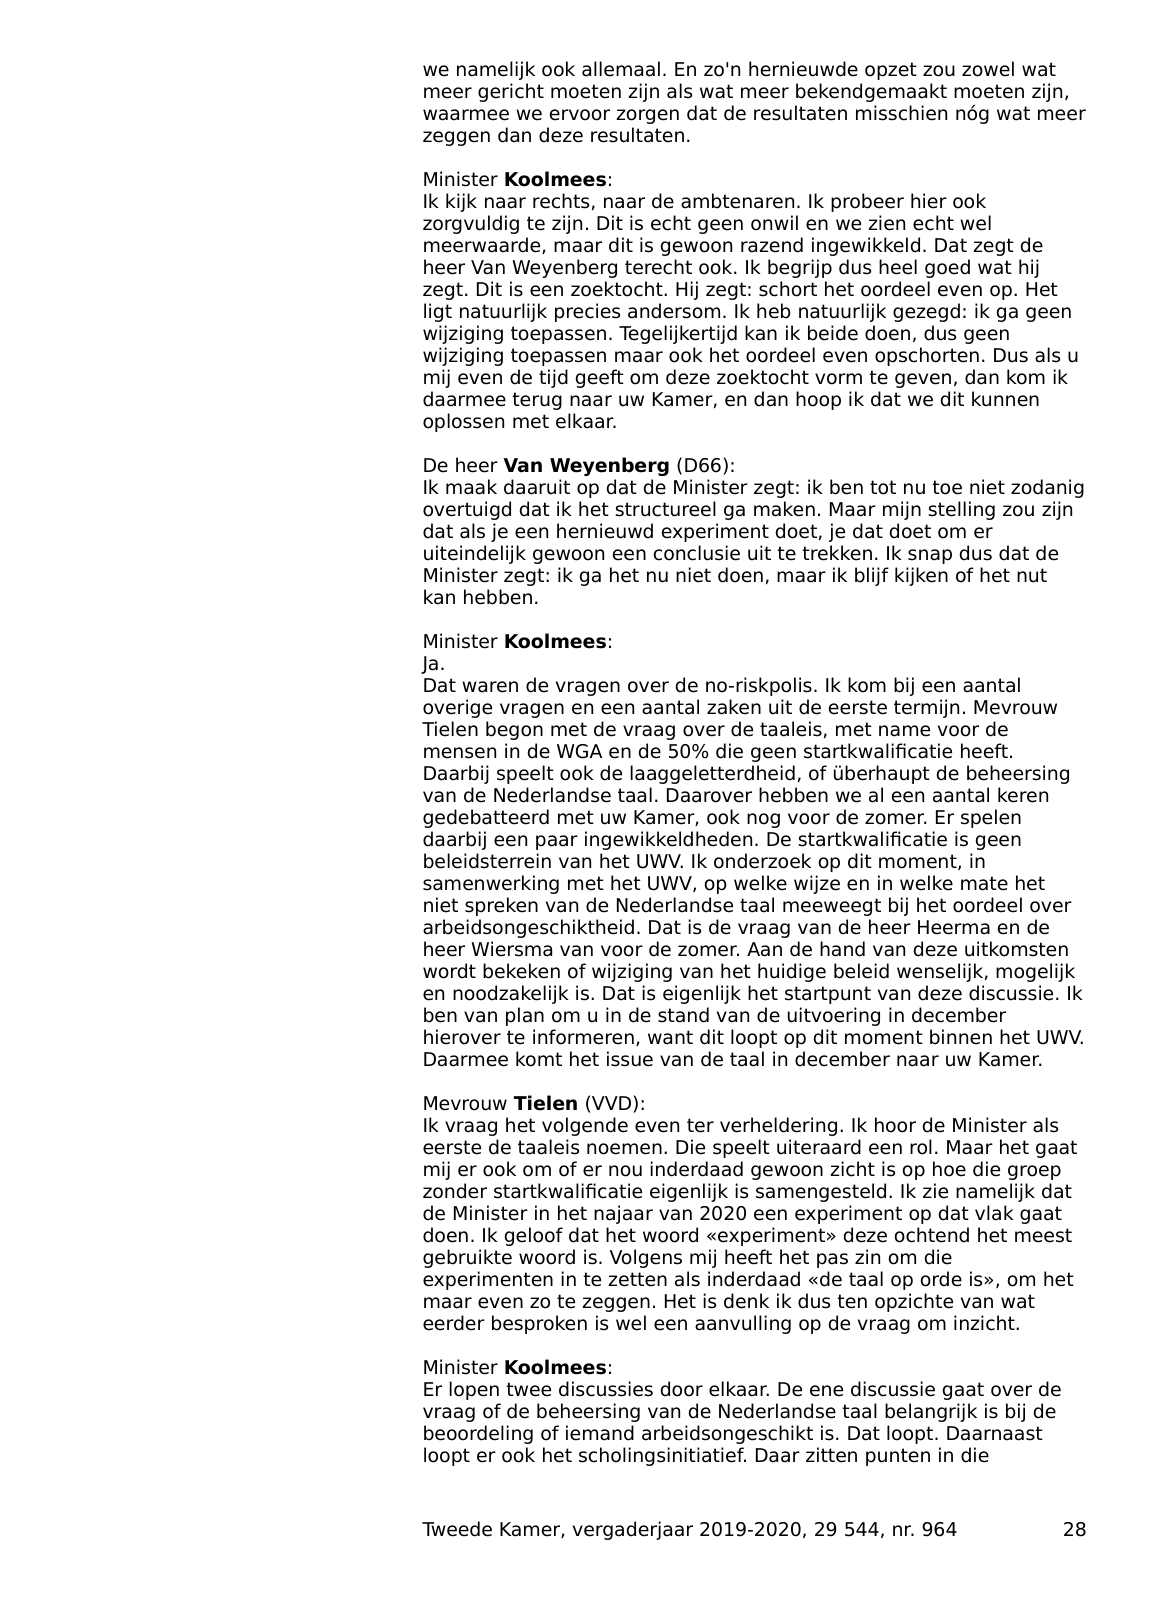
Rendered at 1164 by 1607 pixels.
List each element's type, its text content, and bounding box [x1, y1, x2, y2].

text Ja. [422, 653, 1087, 675]
text Dat waren de vragen over de no-riskpolis. Ik kom bij een aantal overige vragen en een aantal zaken uit de eerste termijn. Mevrouw Tielen begon met de vraag over de taaleis, met name voor de mensen in de WGA en de 50% die geen startkwalificatie heeft. Daarbij speelt ook de laaggeletterdheid, of überhaupt de beheersing van de Nederlandse taal. Daarover hebben we al een aantal keren gedebatteerd met uw Kamer, ook nog voor de zomer. Er spelen daarbij een paar ingewikkeldheden. De startkwalificatie is geen beleidsterrein van het UWV. Ik onderzoek op dit moment, in samenwerking met het UWV, op welke wijze en in welke mate het niet spreken van de Nederlandse taal meeweegt bij het oordeel over arbeidsongeschiktheid. Dat is de vraag van de heer Heerma en de heer Wiersma van voor de zomer. Aan de hand van deze uitkomsten wordt bekeken of wijziging van het huidige beleid wenselijk, mogelijk en noodzakelijk is. Dat is eigenlijk het startpunt van deze discussie. Ik ben van plan om u in de stand van de uitvoering in december hierover te informeren, want dit loopt op dit moment binnen het UWV. Daarmee komt het issue van de taal in december naar uw Kamer. [422, 675, 1087, 1071]
text Ik kijk naar rechts, naar de ambtenaren. Ik probeer hier ook zorgvuldig te zijn. Dit is echt geen onwil en we zien echt wel meerwaarde, maar dit is gewoon razend ingewikkeld. Dat zegt de heer Van Weyenberg terecht ook. Ik begrijp dus heel goed wat hij zegt. Dit is een zoektocht. Hij zegt: schort het oordeel even op. Het ligt natuurlijk precies andersom. Ik heb natuurlijk gezegd: ik ga geen wijziging toepassen. Tegelijkertijd kan ik beide doen, dus geen wijziging toepassen maar ook het oordeel even opschorten. Dus als u mij even de tijd geeft om deze zoektocht vorm te geven, dan kom ik daarmee terug naar uw Kamer, en dan hoop ik dat we dit kunnen oplossen met elkaar. [422, 191, 1087, 433]
text we namelijk ook allemaal. En zo'n hernieuwde opzet zou zowel wat meer gericht moeten zijn als wat meer bekendgemaakt moeten zijn, waarmee we ervoor zorgen dat de resultaten misschien nóg wat meer zeggen dan deze resultaten. [422, 59, 1087, 147]
text Ik maak daaruit op dat de Minister zegt: ik ben tot nu toe niet zodanig overtuigd dat ik het structureel ga maken. Maar mijn stelling zou zijn dat als je een hernieuwd experiment doet, je dat doet om er uiteindelijk gewoon een conclusie uit te trekken. Ik snap dus dat de Minister zegt: ik ga het nu niet doen, maar ik blijf kijken of het nut kan hebben. [422, 477, 1087, 609]
text Er lopen twee discussies door elkaar. De ene discussie gaat over de vraag of de beheersing van de Nederlandse taal belangrijk is bij de beoordeling of iemand arbeidsongeschikt is. Dat loopt. Daarnaast loopt er ook het scholingsinitiatief. Daar zitten punten in die [422, 1379, 1087, 1467]
text De heer Van Weyenberg (D66): [422, 455, 1087, 477]
text Ik vraag het volgende even ter verheldering. Ik hoor de Minister als eerste de taaleis noemen. Die speelt uiteraard een rol. Maar het gaat mij er ook om of er nou inderdaad gewoon zicht is op hoe die groep zonder startkwalificatie eigenlijk is samengesteld. Ik zie namelijk dat de Minister in het najaar van 2020 een experiment op dat vlak gaat doen. Ik geloof dat het woord «experiment» deze ochtend het meest gebruikte woord is. Volgens mij heeft het pas zin om die experimenten in te zetten als inderdaad «de taal op orde is», om het maar even zo te zeggen. Het is denk ik dus ten opzichte van wat eerder besproken is wel een aanvulling op de vraag om inzicht. [422, 1115, 1087, 1335]
text Minister Koolmees: [422, 1357, 1087, 1379]
text Minister Koolmees: [422, 631, 1087, 653]
text Minister Koolmees: [422, 169, 1087, 191]
text Mevrouw Tielen (VVD): [422, 1093, 1087, 1115]
